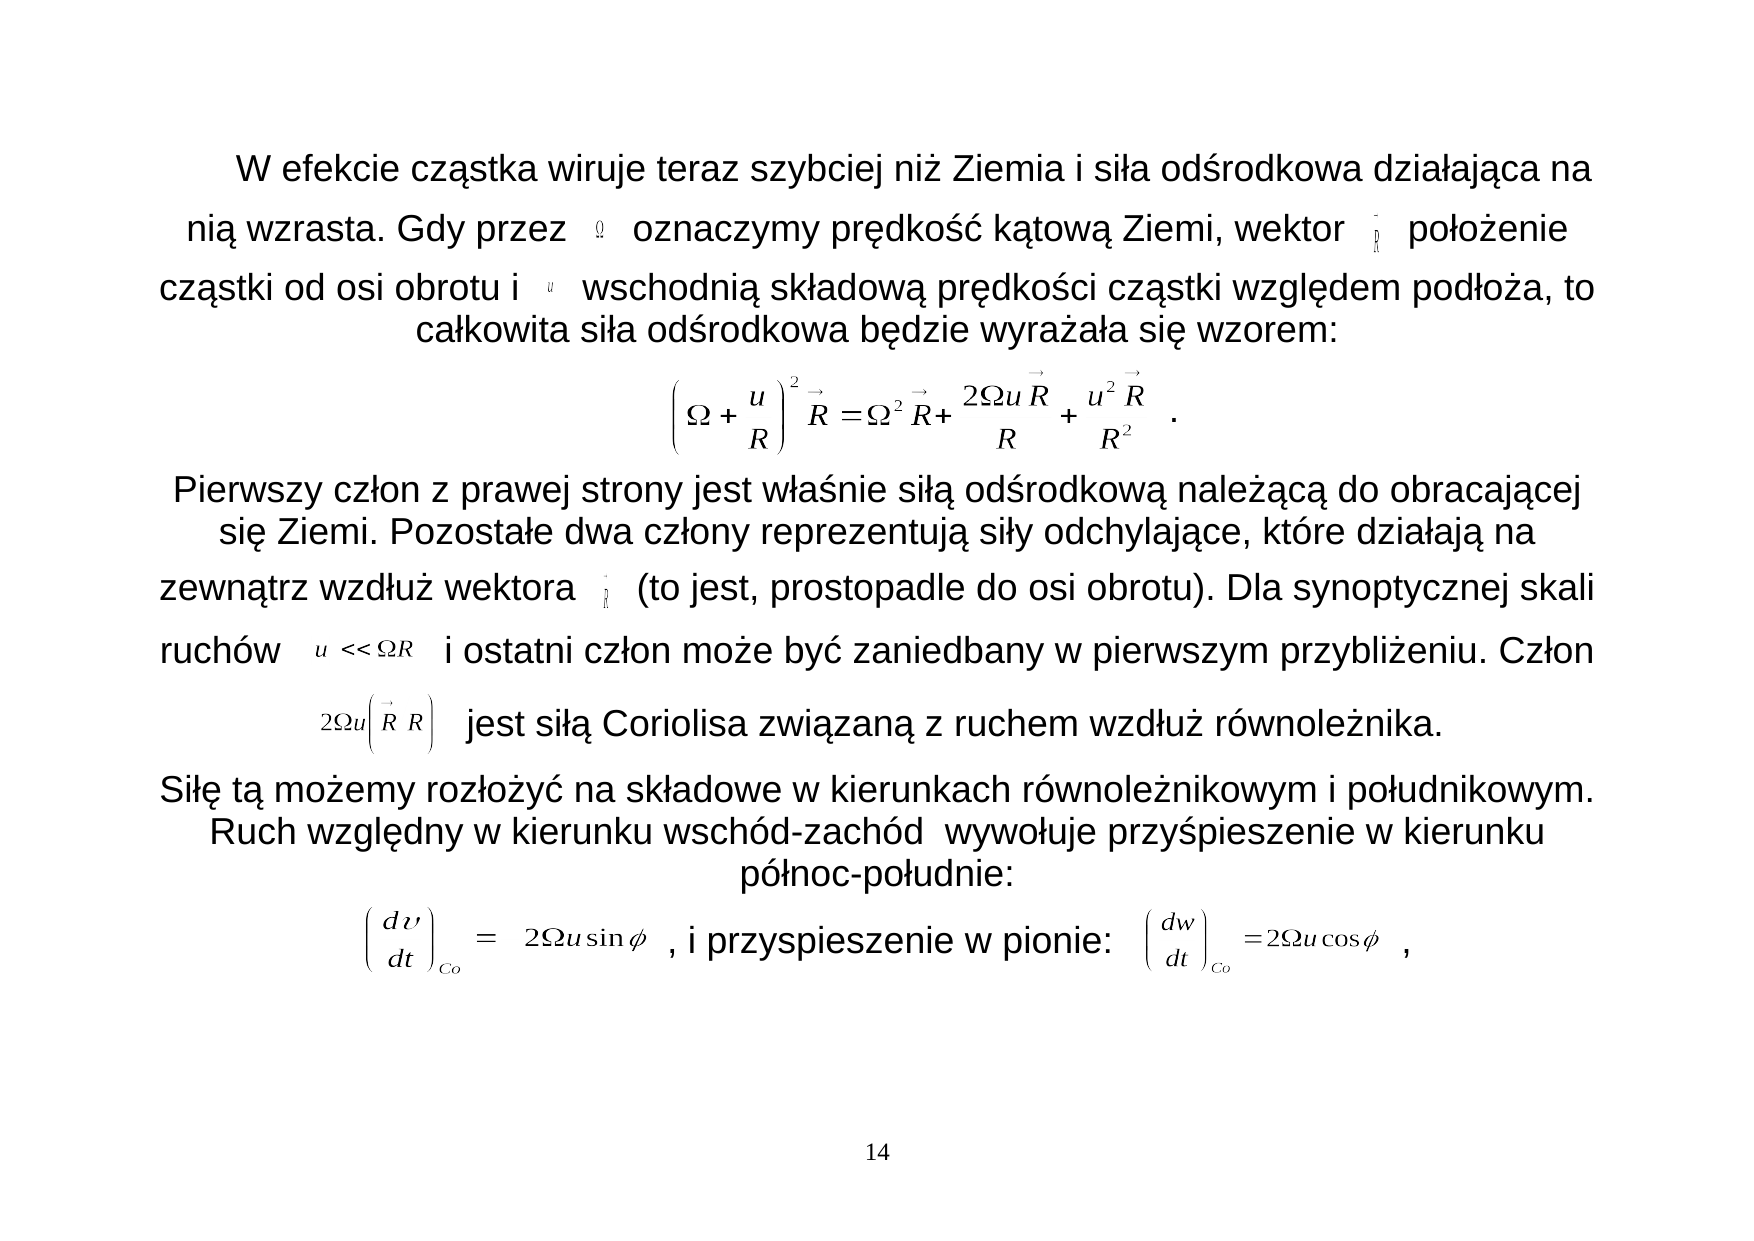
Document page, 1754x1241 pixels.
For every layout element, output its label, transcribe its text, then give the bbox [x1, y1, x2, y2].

text W efekcie cząstka wiruje teraz szybciej niż Ziemia i siła odśrodkowa działająca na nią wzrasta. Gdy przez oznaczymy prędkość kątową Ziemi, wektor położenie cząstki od osi obrotu i wschodnią składową prędkości cząstki względem podłoża, to całkowita siła odśrodkowa będzie wyrażała się wzorem: [148, 148, 1606, 351]
text , i przyspieszenie w pionie: , [148, 894, 1606, 988]
text . [148, 351, 1606, 469]
text Pierwszy człon z prawej strony jest właśnie siłą odśrodkową należącą do obracającej się Ziemi. Pozostałe dwa człony reprezentują siły odchylające, które działają na zewnątrz wzdłuż wektora (to jest, prostopadle do osi obrotu). Dla synoptycznej skali ruchów i ostatni człon może być zaniedbany w pierwszym przybliżeniu. Człon jest siłą Coriolisa związaną z ruchem wzdłuż równoleżnika. [148, 469, 1606, 768]
text Siłę tą możemy rozłożyć na składowe w kierunkach równoleżnikowym i południkowym. Ruch względny w kierunku wschód-zachód wywołuje przyśpieszenie w kierunku północ-południe: [148, 768, 1606, 894]
